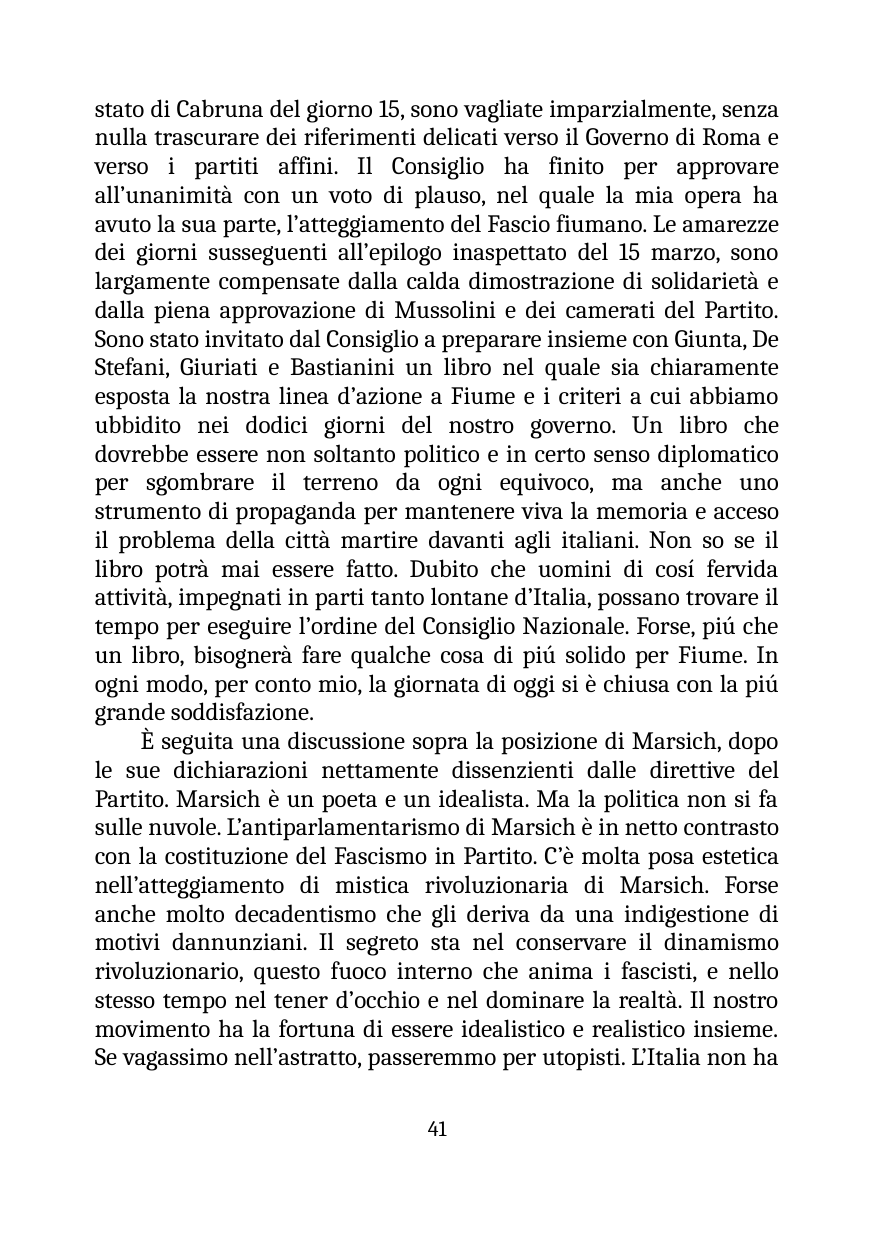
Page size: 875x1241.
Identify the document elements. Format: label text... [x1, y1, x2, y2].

text È seguita una discussione sopra la posizione di Marsich, dopo le sue dichiarazioni nettamente dissenzienti dalle direttive del Partito. Marsich è un poeta e un idealista. Ma la politica non si fa sulle nuvole. L’antiparlamentarismo di Marsich è in netto contrasto con la costituzione del Fascismo in Partito. C’è molta posa estetica nell’atteggiamento di mistica rivoluzionaria di Marsich. Forse anche molto decadentismo che gli deriva da una indigestione di motivi dannunziani. Il segreto sta nel conservare il dinamismo rivoluzionario, questo fuoco interno che anima i fascisti, e nello stesso tempo nel tener d’occhio e nel dominare la realtà. Il nostro movimento ha la fortuna di essere idealistico e realistico insieme. Se vagassimo nell’astratto, passeremmo per utopisti. L’Italia non ha [94, 727, 779, 1072]
text stato di Cabruna del giorno 15, sono vagliate imparzialmente, senza nulla trascurare dei riferimenti delicati verso il Governo di Roma e verso i partiti affini. Il Consiglio ha finito per approvare all’unanimità con un voto di plauso, nel quale la mia opera ha avuto la sua parte, l’atteggiamento del Fascio fiumano. Le amarezze dei giorni susseguenti all’epilogo inaspettato del 15 marzo, sono largamente compensate dalla calda dimostrazione di solidarietà e dalla piena approvazione di Mussolini e dei camerati del Partito. Sono stato invitato dal Consiglio a preparare insieme con Giunta, De Stefani, Giuriati e Bastianini un libro nel quale sia chiaramente esposta la nostra linea d’azione a Fiume e i criteri a cui abbiamo ubbidito nei dodici giorni del nostro governo. Un libro che dovrebbe essere non soltanto politico e in certo senso diplomatico per sgombrare il terreno da ogni equivoco, ma anche uno strumento di propaganda per mantenere viva la memoria e acceso il problema della città martire davanti agli italiani. Non so se il libro potrà mai essere fatto. Dubito che uomini di cosí fervida attività, impegnati in parti tanto lontane d’Italia, possano trovare il tempo per eseguire l’ordine del Consiglio Nazionale. Forse, piú che un libro, bisognerà fare qualche cosa di piú solido per Fiume. In ogni modo, per conto mio, la giornata di oggi si è chiusa con la piú grande soddisfazione. [94, 94, 779, 727]
